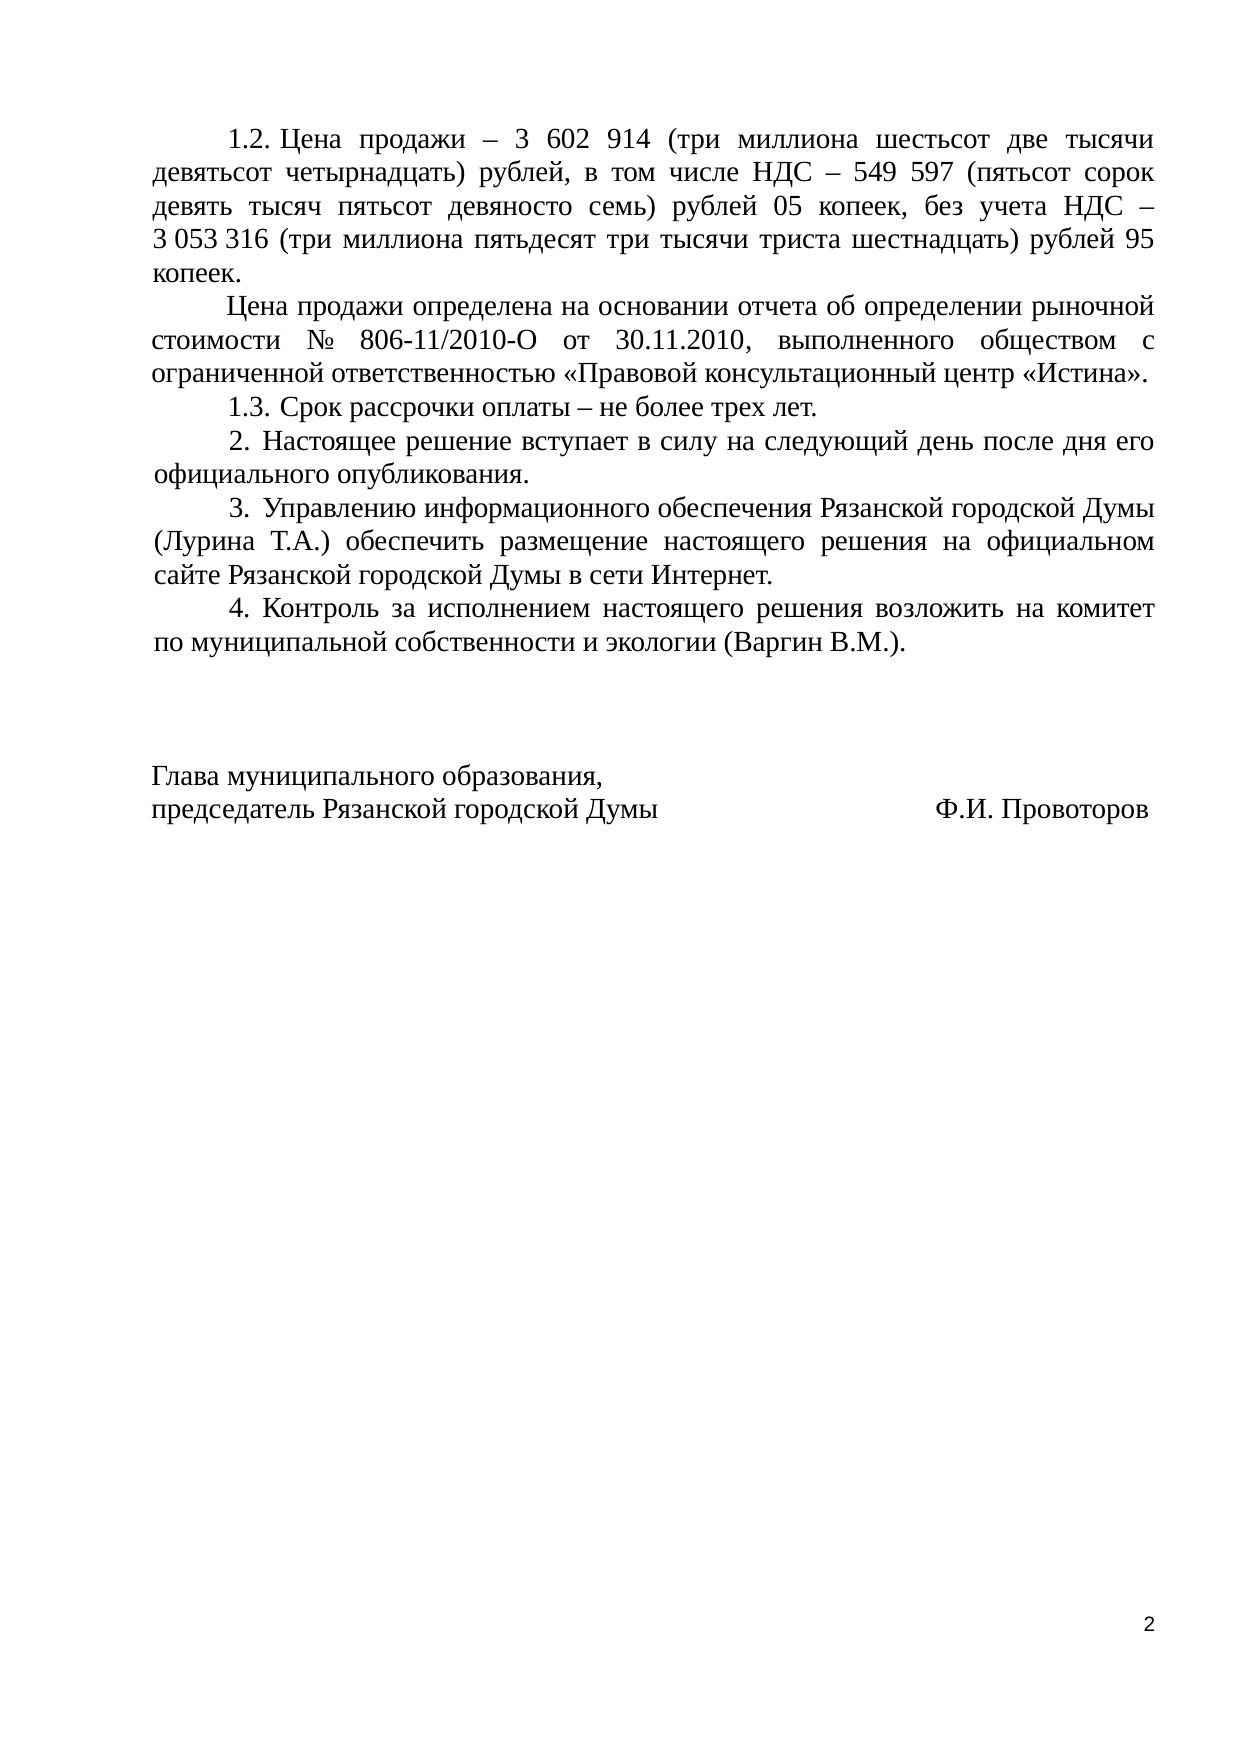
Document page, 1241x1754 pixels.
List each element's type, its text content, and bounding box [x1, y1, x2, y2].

list Контроль за исполнением настоящего решения возложить на комитет по муниципальной собственности и экологии (Варгин В.М.). [151, 590, 1155, 657]
list Настоящее решение вступает в силу на следующий день после дня его официального опубликования. [151, 423, 1155, 490]
list Цена продажи – 3 602 914 (три миллиона шестьсот две тысячи девятьсот четырнадцать) рублей, в том числе НДС – 549 597 (пятьсот сорок девять тысяч пятьсот девяносто семь) рублей 05 копеек, без учета НДС – 3 053 316 (три миллиона пятьдесят три тысячи триста шестнадцать) рублей 95 копеек. [151, 121, 1155, 288]
text Цена продажи определена на основании отчета об определении рыночной стоимости № 806-11/2010-О от 30.11.2010, выполненного обществом с ограниченной ответственностью «Правовой консультационный центр «Истина». [151, 288, 1155, 389]
text председатель Рязанской городской Думы Ф.И. Провоторов [151, 792, 1155, 825]
list Срок рассрочки оплаты – не более трех лет. [151, 389, 1155, 423]
list Управлению информационного обеспечения Рязанской городской Думы (Лурина Т.А.) обеспечить размещение настоящего решения на официальном сайте Рязанской городской Думы в сети Интернет. [151, 490, 1155, 590]
text Глава муниципального образования, [151, 758, 1155, 792]
